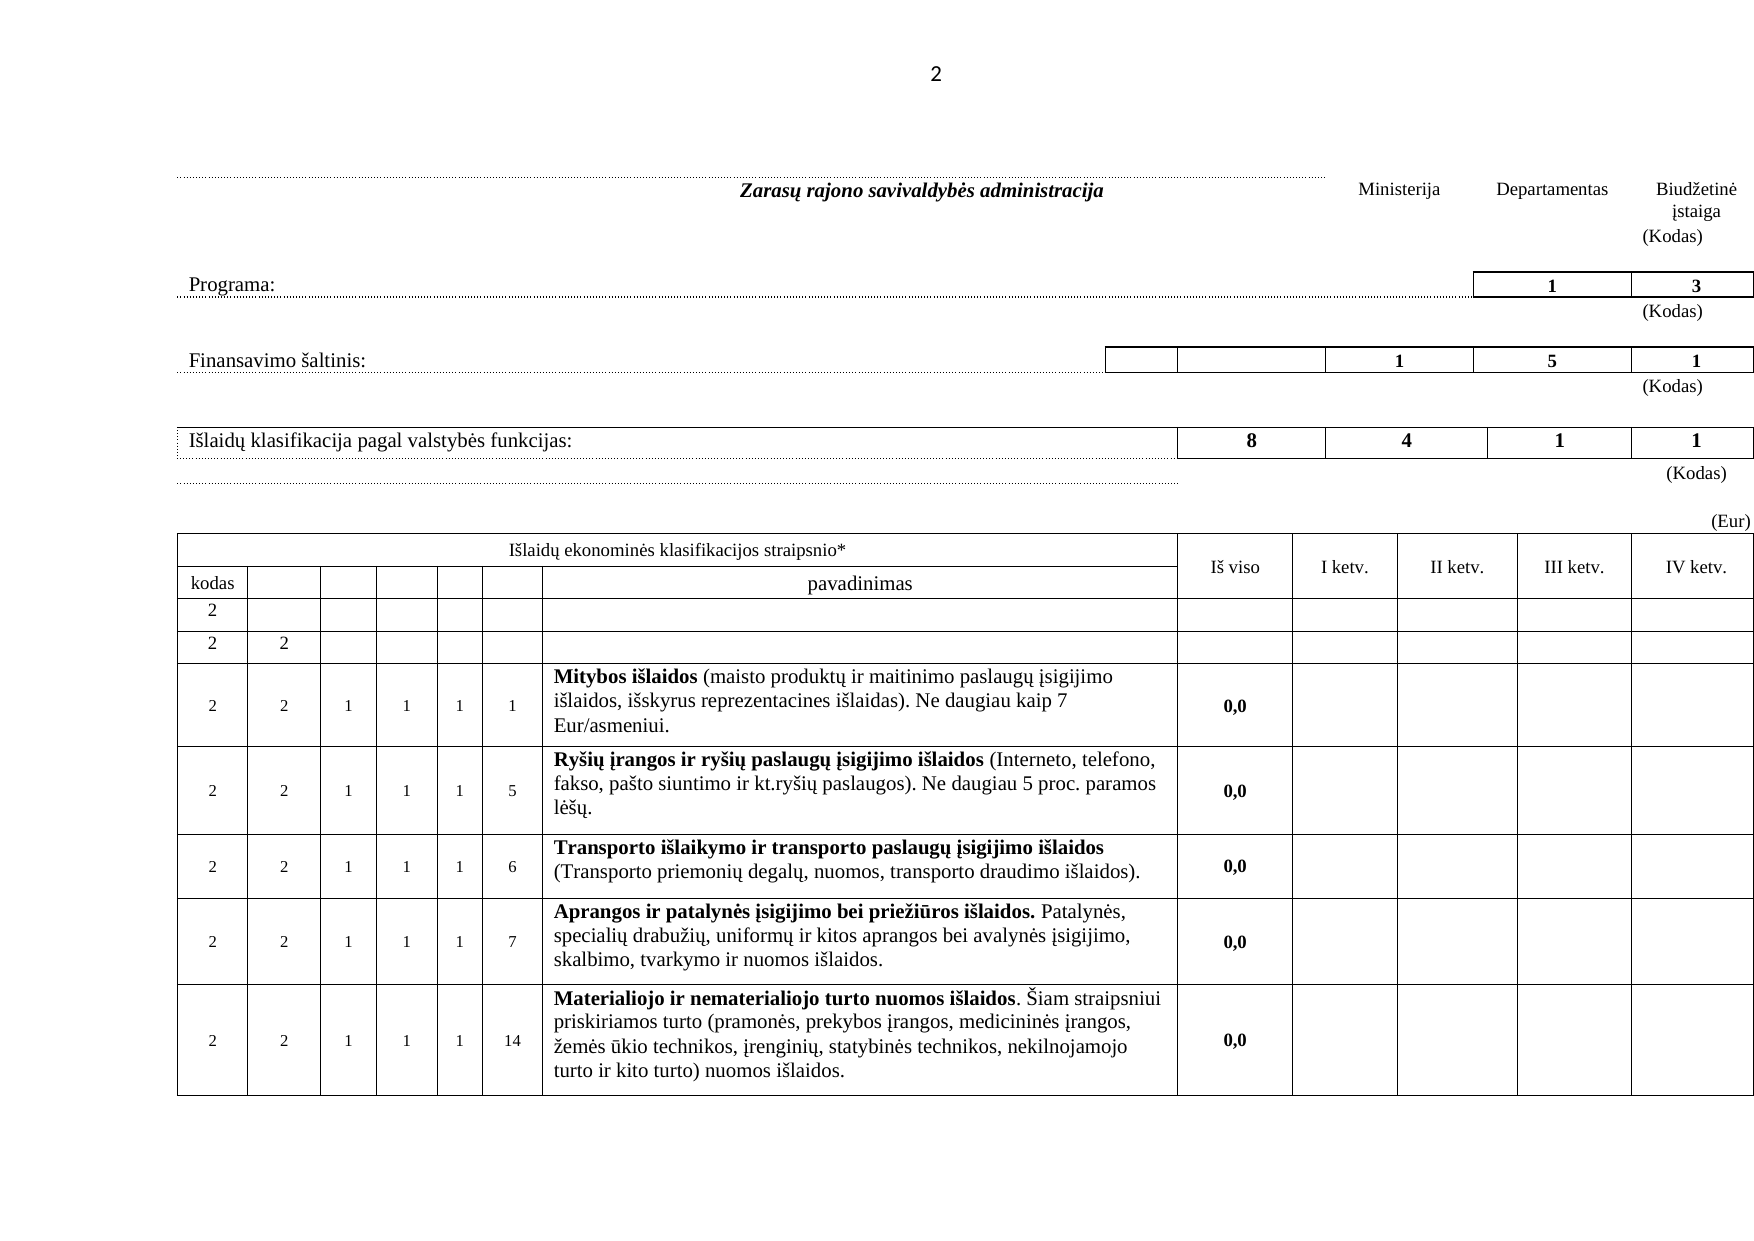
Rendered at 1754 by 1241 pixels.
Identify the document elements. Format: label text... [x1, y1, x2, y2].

table_cell 14 [483, 985, 542, 1094]
table_cell 1 [321, 899, 376, 984]
table_cell [1325, 296, 1473, 321]
table_cell 1 [1632, 348, 1753, 372]
table_cell [177, 221, 521, 246]
table_cell [1398, 899, 1517, 984]
table_cell Iš viso [1178, 534, 1292, 598]
table_cell [321, 632, 376, 663]
table_cell [616, 246, 648, 271]
table_cell [1518, 599, 1631, 631]
table_cell 1 [438, 985, 482, 1094]
table_cell 3 [1632, 273, 1753, 296]
table_cell [177, 397, 521, 427]
table_cell Programa: [177, 271, 521, 296]
table_cell [1631, 483, 1754, 508]
table_cell [1518, 632, 1631, 663]
table_cell [616, 397, 648, 427]
table_cell [1105, 428, 1177, 458]
table_cell [648, 321, 687, 346]
table_cell [687, 271, 938, 296]
table_cell [1518, 747, 1631, 834]
table_cell [584, 397, 616, 427]
table_cell [1398, 664, 1517, 746]
table_cell [1325, 246, 1473, 271]
table_cell [521, 221, 1325, 246]
table_cell [938, 372, 1105, 397]
table_cell [552, 372, 583, 397]
table_cell 1 [321, 835, 376, 897]
table_cell [1105, 483, 1178, 508]
table_cell [1293, 747, 1397, 834]
table_cell Išlaidų klasifikacija pagal valstybės funkcijas: [177, 428, 687, 458]
table_cell [248, 599, 320, 631]
table_cell [483, 567, 542, 598]
table_cell [177, 246, 521, 271]
table_cell [1106, 348, 1177, 372]
table_cell [648, 271, 687, 296]
table_cell (Kodas) [1631, 298, 1754, 321]
table_cell 1 [1632, 428, 1753, 458]
table_cell [177, 372, 521, 397]
table_cell [687, 346, 938, 372]
table_cell Išlaidų ekonominės klasifikacijos straipsnio* [178, 534, 1177, 566]
table_cell Finansavimo šaltinis: [177, 346, 687, 372]
table_cell Materialiojo ir nematerialiojo turto nuomos išlaidos. Šiam straipsniui priskiriamos turto (pramonės, prekybos įrangos, medicininės įrangos, žemės ūkio technikos, įrenginių, statybinės technikos, nekilnojamojo turto ir kito turto) nuomos išlaidos. [543, 985, 1177, 1094]
table_cell I ketv. [1293, 534, 1397, 598]
table_cell [248, 567, 320, 598]
table_cell [1631, 321, 1754, 346]
table_cell 1 [377, 747, 437, 834]
table_cell 5 [483, 747, 542, 834]
table_cell [521, 296, 552, 321]
table_cell [1325, 221, 1473, 246]
table_cell [438, 599, 482, 631]
table_cell [648, 397, 687, 427]
table_cell [687, 397, 938, 427]
table_cell [543, 632, 1177, 663]
table_cell [1105, 246, 1178, 271]
table_cell 4 [1326, 428, 1487, 458]
table_cell [938, 346, 1105, 372]
table_cell 1 [377, 664, 437, 746]
table_cell [938, 321, 1105, 346]
table_cell Departamentas [1473, 177, 1631, 221]
table_cell Biudžetinė įstaiga [1631, 177, 1754, 221]
table_cell [1292, 483, 1397, 508]
table_cell [1398, 835, 1517, 897]
table_cell II ketv. [1398, 534, 1517, 598]
table_cell 1 [321, 664, 376, 746]
table_cell [648, 296, 687, 321]
table_cell [1293, 632, 1397, 663]
table_cell 7 [483, 899, 542, 984]
table_cell [648, 246, 687, 271]
table_cell [1632, 599, 1753, 631]
table_cell 2 [178, 835, 247, 897]
table_cell [1293, 664, 1397, 746]
table_cell [616, 372, 648, 397]
table_cell 0,0 [1178, 835, 1292, 897]
table_cell [584, 483, 616, 508]
table_cell [552, 321, 583, 346]
table_cell [438, 567, 482, 598]
table_cell 6 [483, 835, 542, 897]
table_cell [377, 632, 437, 663]
table_cell [1293, 835, 1397, 897]
table_cell 2 [178, 899, 247, 984]
table_cell [177, 483, 521, 508]
table_cell [687, 483, 938, 508]
table_cell [521, 397, 552, 427]
table_cell [1473, 246, 1631, 271]
table_cell [1105, 296, 1178, 321]
table_cell [1398, 599, 1517, 631]
table_cell [1632, 835, 1753, 897]
table_cell [1398, 632, 1517, 663]
table_cell [687, 428, 938, 458]
table_cell [687, 321, 938, 346]
table_cell Transporto išlaikymo ir transporto paslaugų įsigijimo išlaidos (Transporto priemonių degalų, nuomos, transporto draudimo išlaidos). [543, 835, 1177, 897]
table_cell [648, 372, 687, 397]
table_cell [1293, 899, 1397, 984]
table_cell [321, 599, 376, 631]
table_cell [1178, 271, 1325, 296]
table_cell 1 [321, 985, 376, 1094]
table_cell [1178, 599, 1292, 631]
table_cell 2 [248, 985, 320, 1094]
table_cell 1 [1326, 348, 1473, 372]
table_cell 2 [248, 747, 320, 834]
table_cell [552, 397, 583, 427]
table_cell [1473, 298, 1631, 321]
table_cell 2 [248, 632, 320, 663]
table_cell [1293, 599, 1397, 631]
table_cell [1178, 373, 1325, 397]
table_cell 2 [178, 599, 247, 631]
table_cell 8 [1178, 428, 1325, 458]
table_cell Aprangos ir patalynės įsigijimo bei priežiūros išlaidos. Patalynės, specialių drabužių, uniformų ir kitos aprangos bei avalynės įsigijimo, skalbimo, tvarkymo ir nuomos išlaidos. [543, 899, 1177, 984]
table_cell [938, 246, 1105, 271]
table_cell 1 [438, 664, 482, 746]
table_cell 0,0 [1178, 747, 1292, 834]
table_cell 1 [377, 985, 437, 1094]
table_cell [1178, 459, 1631, 483]
table_cell [1325, 321, 1473, 346]
table_cell Zarasų rajono savivaldybės administracija [521, 177, 1325, 221]
table_cell [552, 483, 583, 508]
table_cell [616, 271, 648, 296]
table_cell [1631, 246, 1754, 271]
table_cell [938, 428, 1105, 458]
table_cell [687, 372, 938, 397]
table_cell [1631, 397, 1754, 427]
table_cell [1325, 397, 1473, 427]
table_cell 1 [438, 747, 482, 834]
table_cell [1178, 483, 1292, 508]
table_cell pavadinimas [543, 567, 1177, 598]
table_cell 1 [483, 664, 542, 746]
table_cell [938, 483, 1105, 508]
table_cell 2 [178, 664, 247, 746]
table_cell (Kodas) [1631, 459, 1754, 483]
table_cell [1632, 664, 1753, 746]
table_cell [177, 321, 521, 346]
table_cell [616, 321, 648, 346]
table_cell [521, 271, 552, 296]
table_cell 0,0 [1178, 664, 1292, 746]
table_cell [1105, 373, 1178, 397]
table_cell 5 [1474, 348, 1631, 372]
table_cell [177, 296, 521, 321]
table_cell IV ketv. [1632, 534, 1753, 598]
table_cell [1473, 221, 1631, 246]
table_cell [552, 246, 583, 271]
table_cell [321, 567, 376, 598]
table_cell [521, 483, 552, 508]
table_cell [687, 246, 938, 271]
table_cell 2 [248, 664, 320, 746]
table_cell (Kodas) [1631, 221, 1754, 246]
table_cell 2 [178, 747, 247, 834]
table_cell [1473, 321, 1631, 346]
table_cell kodas [178, 567, 247, 598]
table_cell [177, 508, 521, 533]
table_cell [584, 271, 616, 296]
table_cell [1473, 397, 1631, 427]
table_cell [483, 599, 542, 631]
table_cell [1632, 899, 1753, 984]
table_cell [1397, 483, 1631, 508]
table_cell [177, 458, 521, 483]
table_cell [438, 632, 482, 663]
table_cell [1178, 296, 1325, 321]
table_cell III ketv. [1518, 534, 1631, 598]
table_cell [377, 567, 437, 598]
table_cell 1 [1488, 428, 1631, 458]
table_cell [552, 271, 583, 296]
table_cell [584, 246, 616, 271]
table_cell [1105, 271, 1178, 296]
table_cell [521, 372, 552, 397]
table_cell [521, 321, 552, 346]
table_cell [1518, 835, 1631, 897]
table_cell 0,0 [1178, 899, 1292, 984]
table_cell 2 [248, 835, 320, 897]
table_cell 1 [377, 899, 437, 984]
table_cell [1178, 632, 1292, 663]
table_cell [543, 599, 1177, 631]
table_cell [1398, 985, 1517, 1094]
table_cell [1518, 899, 1631, 984]
table_cell [938, 296, 1105, 321]
table_cell [1178, 246, 1325, 271]
table_cell [1473, 373, 1631, 397]
table_cell [521, 458, 1178, 483]
table_cell [1293, 985, 1397, 1094]
table_cell [1105, 397, 1178, 427]
table_cell 0,0 [1178, 985, 1292, 1094]
table_cell [521, 246, 552, 271]
table_cell 2 [248, 899, 320, 984]
table_cell [521, 508, 1631, 533]
table_cell Ryšių įrangos ir ryšių paslaugų įsigijimo išlaidos (Interneto, telefono, fakso, pašto siuntimo ir kt.ryšių paslaugos). Ne daugiau 5 proc. paramos lėšų. [543, 747, 1177, 834]
table_cell [687, 296, 938, 321]
table_cell [552, 296, 583, 321]
table_cell [1325, 271, 1473, 296]
table_cell 1 [438, 899, 482, 984]
table_cell 2 [178, 985, 247, 1094]
table_cell 1 [377, 835, 437, 897]
table_cell [1518, 664, 1631, 746]
table_cell [483, 632, 542, 663]
table_cell [1632, 747, 1753, 834]
table_cell Mitybos išlaidos (maisto produktų ir maitinimo paslaugų įsigijimo išlaidos, išskyrus reprezentacines išlaidas). Ne daugiau kaip 7 Eur/asmeniui. [543, 664, 1177, 746]
table_cell [377, 599, 437, 631]
table_cell 1 [1474, 273, 1631, 296]
table_cell [1105, 321, 1178, 346]
table_cell [616, 296, 648, 321]
table_cell (Kodas) [1631, 373, 1754, 397]
table_cell [1632, 985, 1753, 1094]
table_cell [1518, 985, 1631, 1094]
table_cell [1398, 747, 1517, 834]
table_cell [1178, 348, 1325, 372]
table_cell 1 [438, 835, 482, 897]
table_cell [584, 321, 616, 346]
table_cell Ministerija [1325, 177, 1473, 221]
table_cell 1 [321, 747, 376, 834]
table_cell [1325, 373, 1473, 397]
table_cell [648, 483, 687, 508]
table_cell [1178, 321, 1325, 346]
table_cell [1632, 632, 1753, 663]
table_cell [1178, 397, 1325, 427]
table_cell [177, 177, 521, 221]
table_cell [938, 271, 1105, 296]
table_cell [584, 296, 616, 321]
table_cell (Eur) [1631, 508, 1754, 533]
table_cell [584, 372, 616, 397]
table_cell [616, 483, 648, 508]
table_cell [938, 397, 1105, 427]
table_cell 2 [178, 632, 247, 663]
